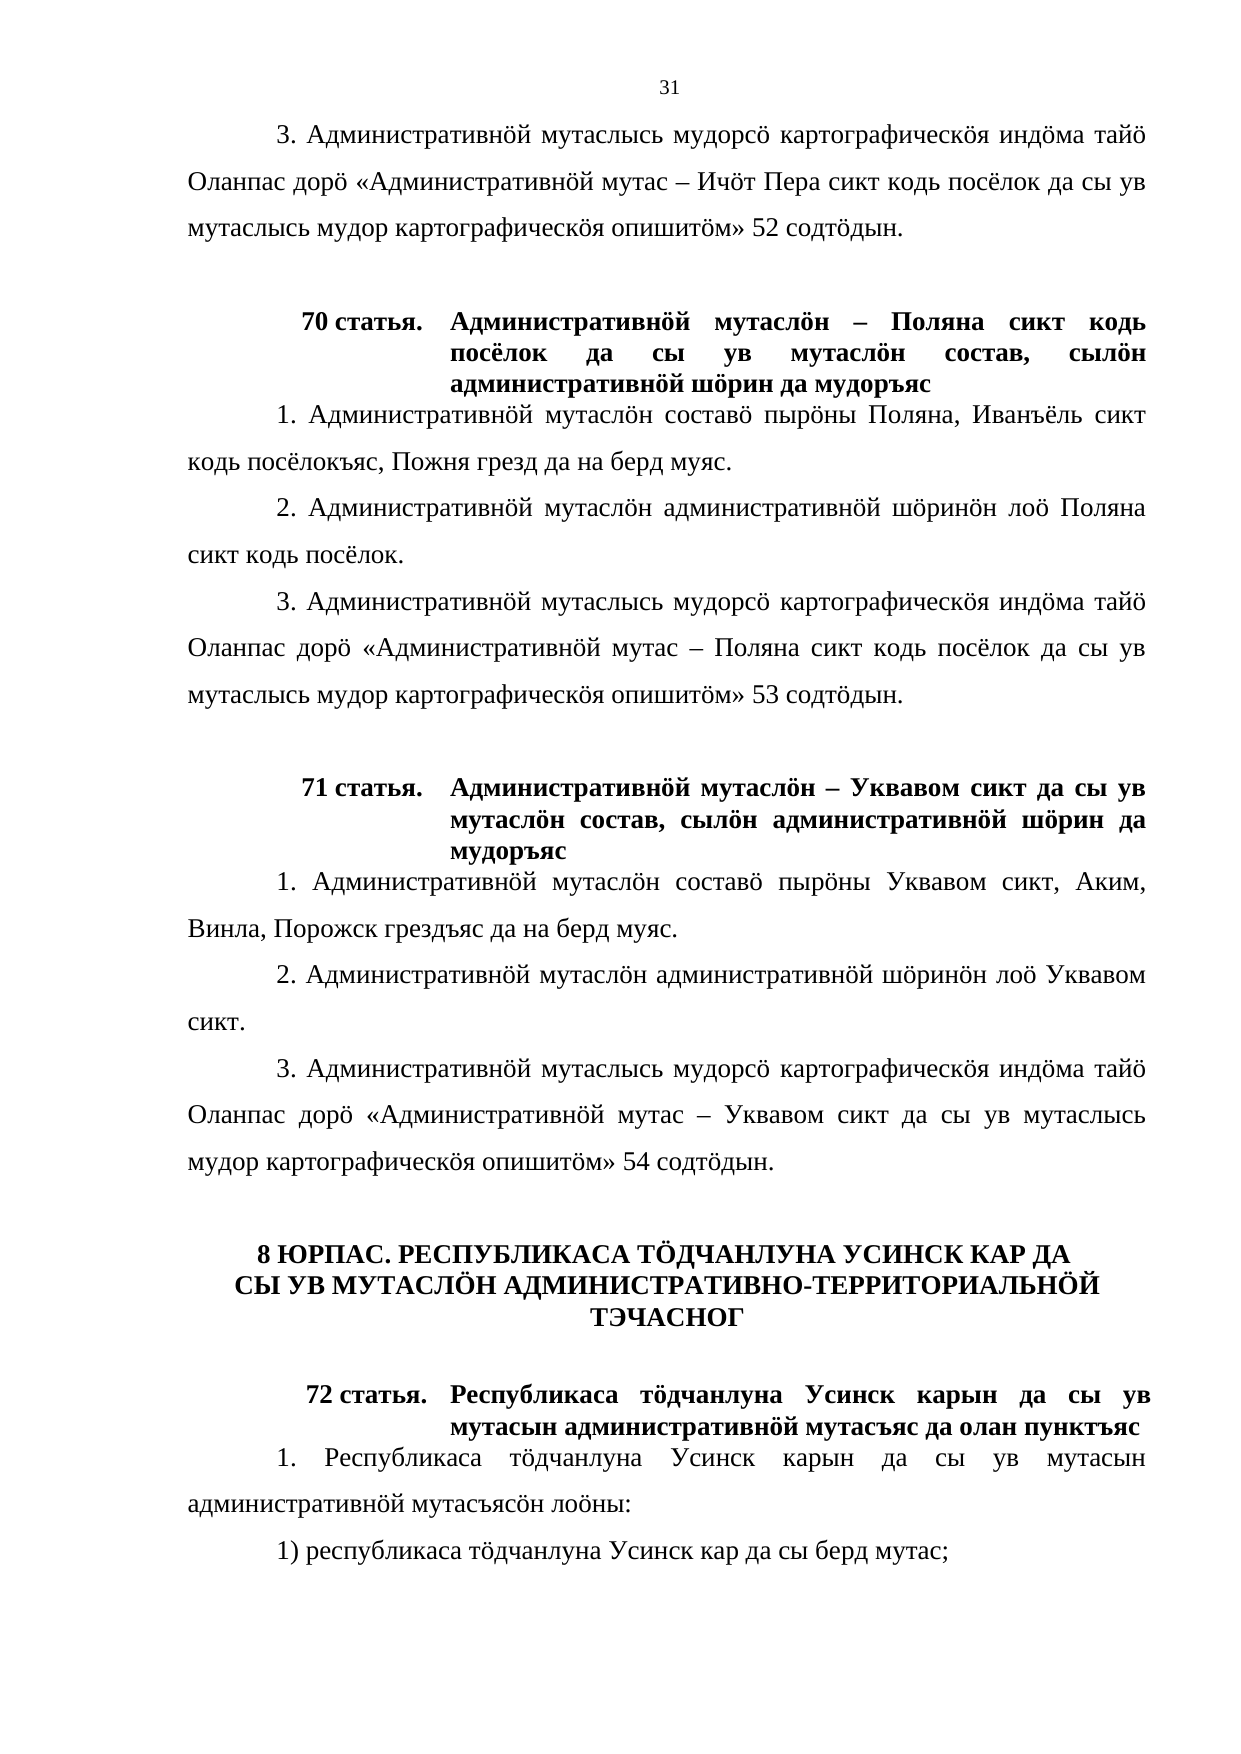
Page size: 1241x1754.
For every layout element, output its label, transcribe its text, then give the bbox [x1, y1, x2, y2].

text 3. Административнöй мутаслысь мудорсö картографическöя индöма тайö Оланпас дорö «Административнöй мутас – Ичöт Пера сикт кодь посёлок да сы ув мутаслысь мудор картографическöя опишитöм» 52 содтöдын. [187, 118, 1147, 243]
text 8 ЮРПАС. РЕСПУБЛИКАСА ТÖДЧАНЛУНА УСИНСК КАР ДА [187, 1238, 1147, 1269]
table_header Республикаса тöдчанлуна Усинск карын да сы ув мутасын административнöй мутасъяс да олан пунктъяс [439, 1379, 1163, 1441]
table_header Административнöй мутаслöн – Поляна сикт кодь посёлок да сы ув мутаслöн состав, сылöн административнöй шöрин да мудоръяс [439, 305, 1163, 398]
table_header 72 статья. [176, 1379, 438, 1441]
text 1. Административнöй мутаслöн составö пырöны Уквавом сикт, Аким, Винла, Порожск грездъяс да на берд муяс. [187, 865, 1147, 943]
text 2. Административнöй мутаслöн административнöй шöринöн лоö Поляна сикт кодь посёлок. [187, 492, 1147, 569]
table_header 70 статья. [176, 305, 438, 398]
table_header 71 статья. [176, 772, 438, 865]
text 1. Административнöй мутаслöн составö пырöны Поляна, Иванъёль сикт кодь посёлокъяс, Пожня грезд да на берд муяс. [187, 398, 1147, 476]
text 3. Административнöй мутаслысь мудорсö картографическöя индöма тайö Оланпас дорö «Административнöй мутас – Поляна сикт кодь посёлок да сы ув мутаслысь мудор картографическöя опишитöм» 53 содтöдын. [187, 585, 1147, 709]
text 3. Административнöй мутаслысь мудорсö картографическöя индöма тайö Оланпас дорö «Административнöй мутас – Уквавом сикт да сы ув мутаслысь мудор картографическöя опишитöм» 54 содтöдын. [187, 1052, 1147, 1176]
text 1) республикаса тöдчанлуна Усинск кар да сы берд мутас; [187, 1534, 1147, 1565]
text 1. Республикаса тöдчанлуна Усинск карын да сы ув мутасын административнöй мутасъясöн лоöны: [187, 1441, 1147, 1518]
text 2. Административнöй мутаслöн административнöй шöринöн лоö Уквавом сикт. [187, 958, 1147, 1036]
table_header Административнöй мутаслöн – Уквавом сикт да сы ув мутаслöн состав, сылöн административнöй шöрин да мудоръяс [439, 772, 1163, 865]
text СЫ УВ МУТАСЛÖН АДМИНИСТРАТИВНО-ТЕРРИТОРИАЛЬНÖЙ ТЭЧАСНОГ [187, 1269, 1147, 1332]
